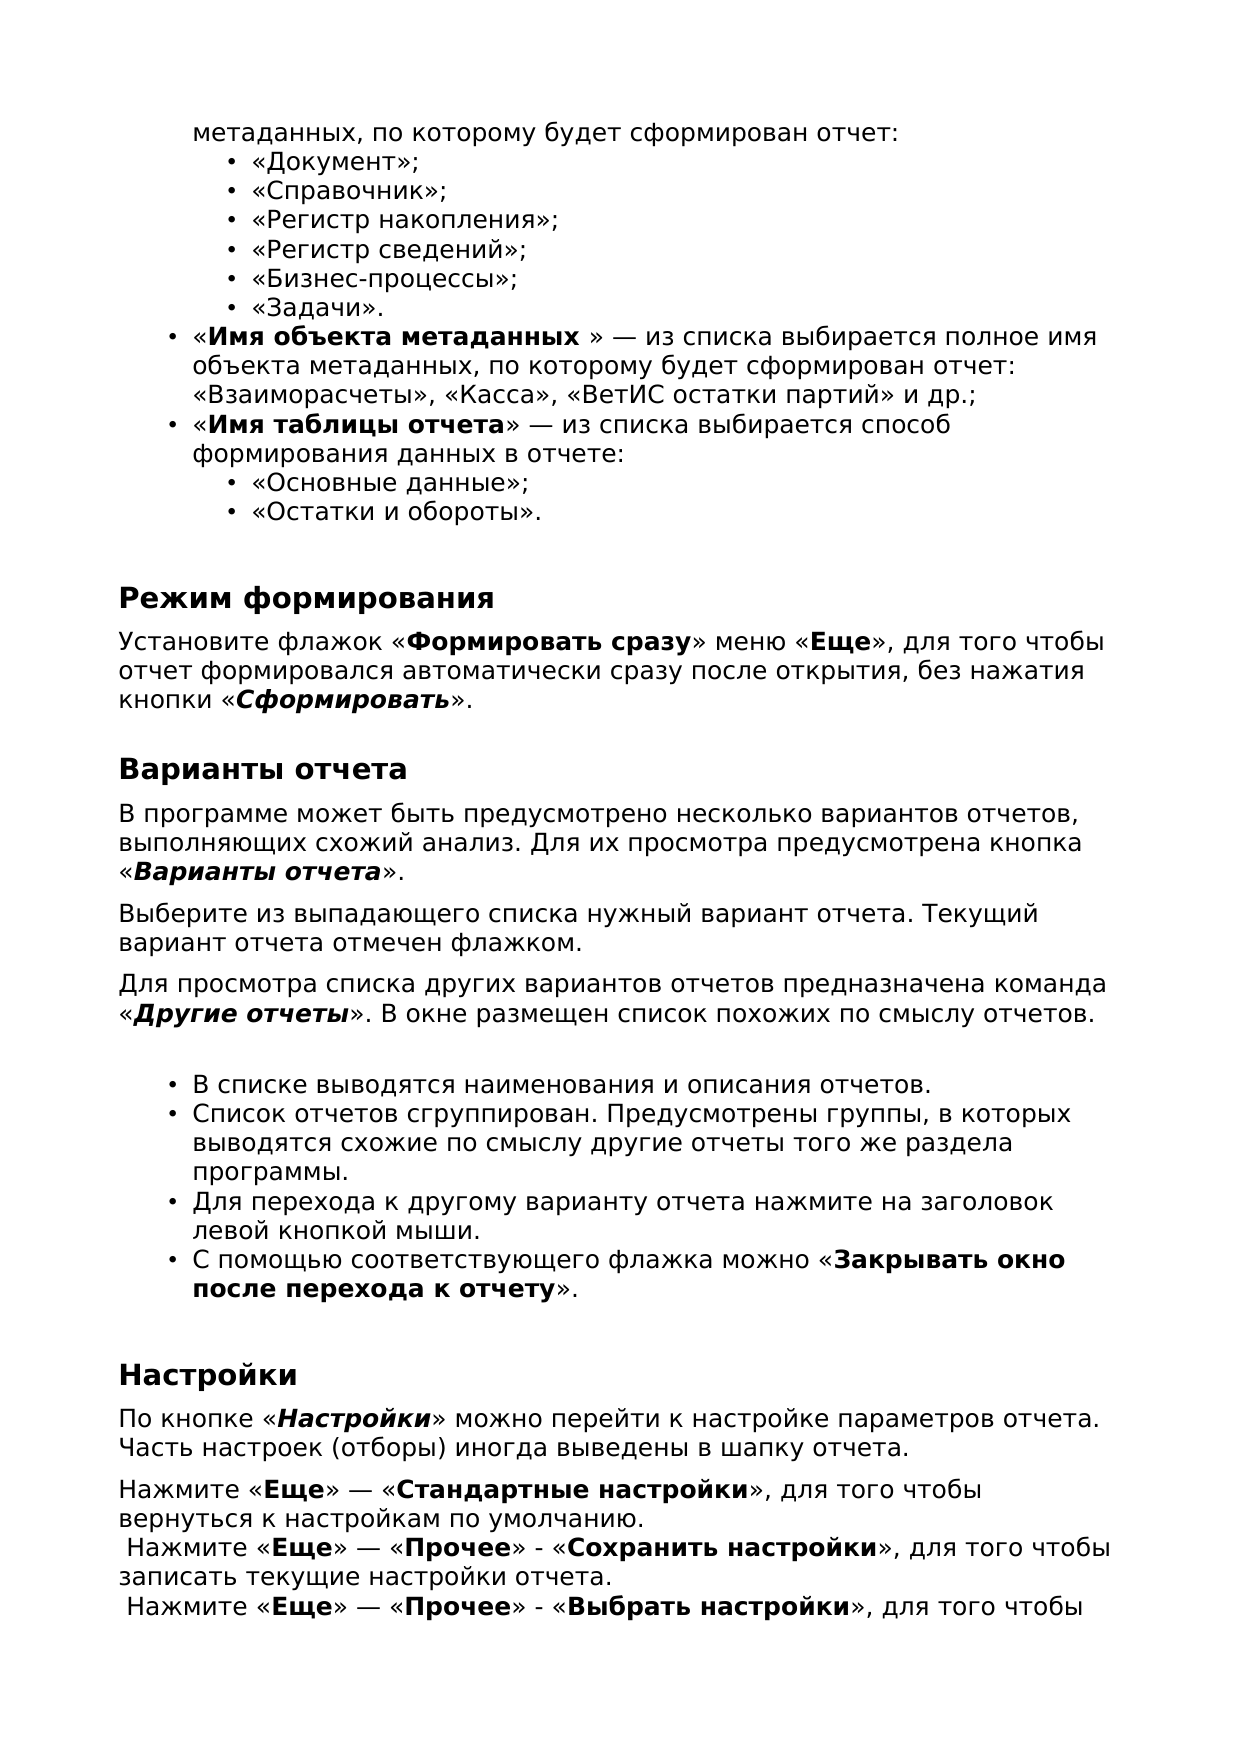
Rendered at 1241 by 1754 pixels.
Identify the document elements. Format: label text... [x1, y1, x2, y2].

text По кнопке «Настройки» можно перейти к настройке параметров отчета. Часть настроек (отборы) иногда выведены в шапку отчета. [118, 1404, 1122, 1463]
list «Задачи». [236, 293, 1122, 322]
text В программе может быть предусмотрено несколько вариантов отчетов, выполняющих схожий анализ. Для их просмотра предусмотрена кнопка «Варианты отчета». [118, 799, 1122, 886]
text Установите флажок «Формировать сразу» меню «Еще», для того чтобы отчет формировался автоматически сразу после открытия, без нажатия кнопки «Сформировать». [118, 627, 1122, 715]
list «Остатки и обороты». [236, 497, 1122, 526]
subtitle Варианты отчета [118, 752, 1122, 786]
list С помощью соответствующего флажка можно «Закрывать окно после перехода к отчету». [177, 1245, 1122, 1303]
list В списке выводятся наименования и описания отчетов. [177, 1070, 1122, 1099]
text Нажмите «Еще» — «Стандартные настройки», для того чтобы вернуться к настройкам по умолчанию. Нажмите «Еще» — «Прочее» - «Сохранить настройки», для того чтобы записать текущие настройки отчета. Нажмите «Еще» — «Прочее» - «Выбрать настройки», для того чтобы [118, 1475, 1122, 1621]
list «Основные данные»; [236, 468, 1122, 497]
text Для просмотра списка других вариантов отчетов предназначена команда «Другие отчеты». В окне размещен список похожих по смыслу отчетов. [118, 970, 1122, 1028]
list метаданных, по которому будет сформирован отчет: [177, 118, 1122, 147]
text Выберите из выпадающего списка нужный вариант отчета. Текущий вариант отчета отмечен флажком. [118, 899, 1122, 957]
list Для перехода к другому варианту отчета нажмите на заголовок левой кнопкой мыши. [177, 1187, 1122, 1245]
list «Справочник»; [236, 176, 1122, 206]
list «Регистр накопления»; [236, 206, 1122, 235]
list «Имя объекта метаданных » — из списка выбирается полное имя объекта метаданных, по которому будет сформирован отчет: «Взаиморасчеты», «Касса», «ВетИС остатки партий» и др.; [177, 322, 1122, 410]
list «Имя таблицы отчета» — из списка выбирается способ формирования данных в отчете: [177, 410, 1122, 468]
subtitle Режим формирования [118, 581, 1122, 615]
list «Регистр сведений»; [236, 235, 1122, 264]
list «Бизнес-процессы»; [236, 264, 1122, 293]
list Список отчетов сгруппирован. Предусмотрены группы, в которых выводятся схожие по смыслу другие отчеты того же раздела программы. [177, 1099, 1122, 1187]
list «Документ»; [236, 147, 1122, 176]
subtitle Настройки [118, 1358, 1122, 1392]
